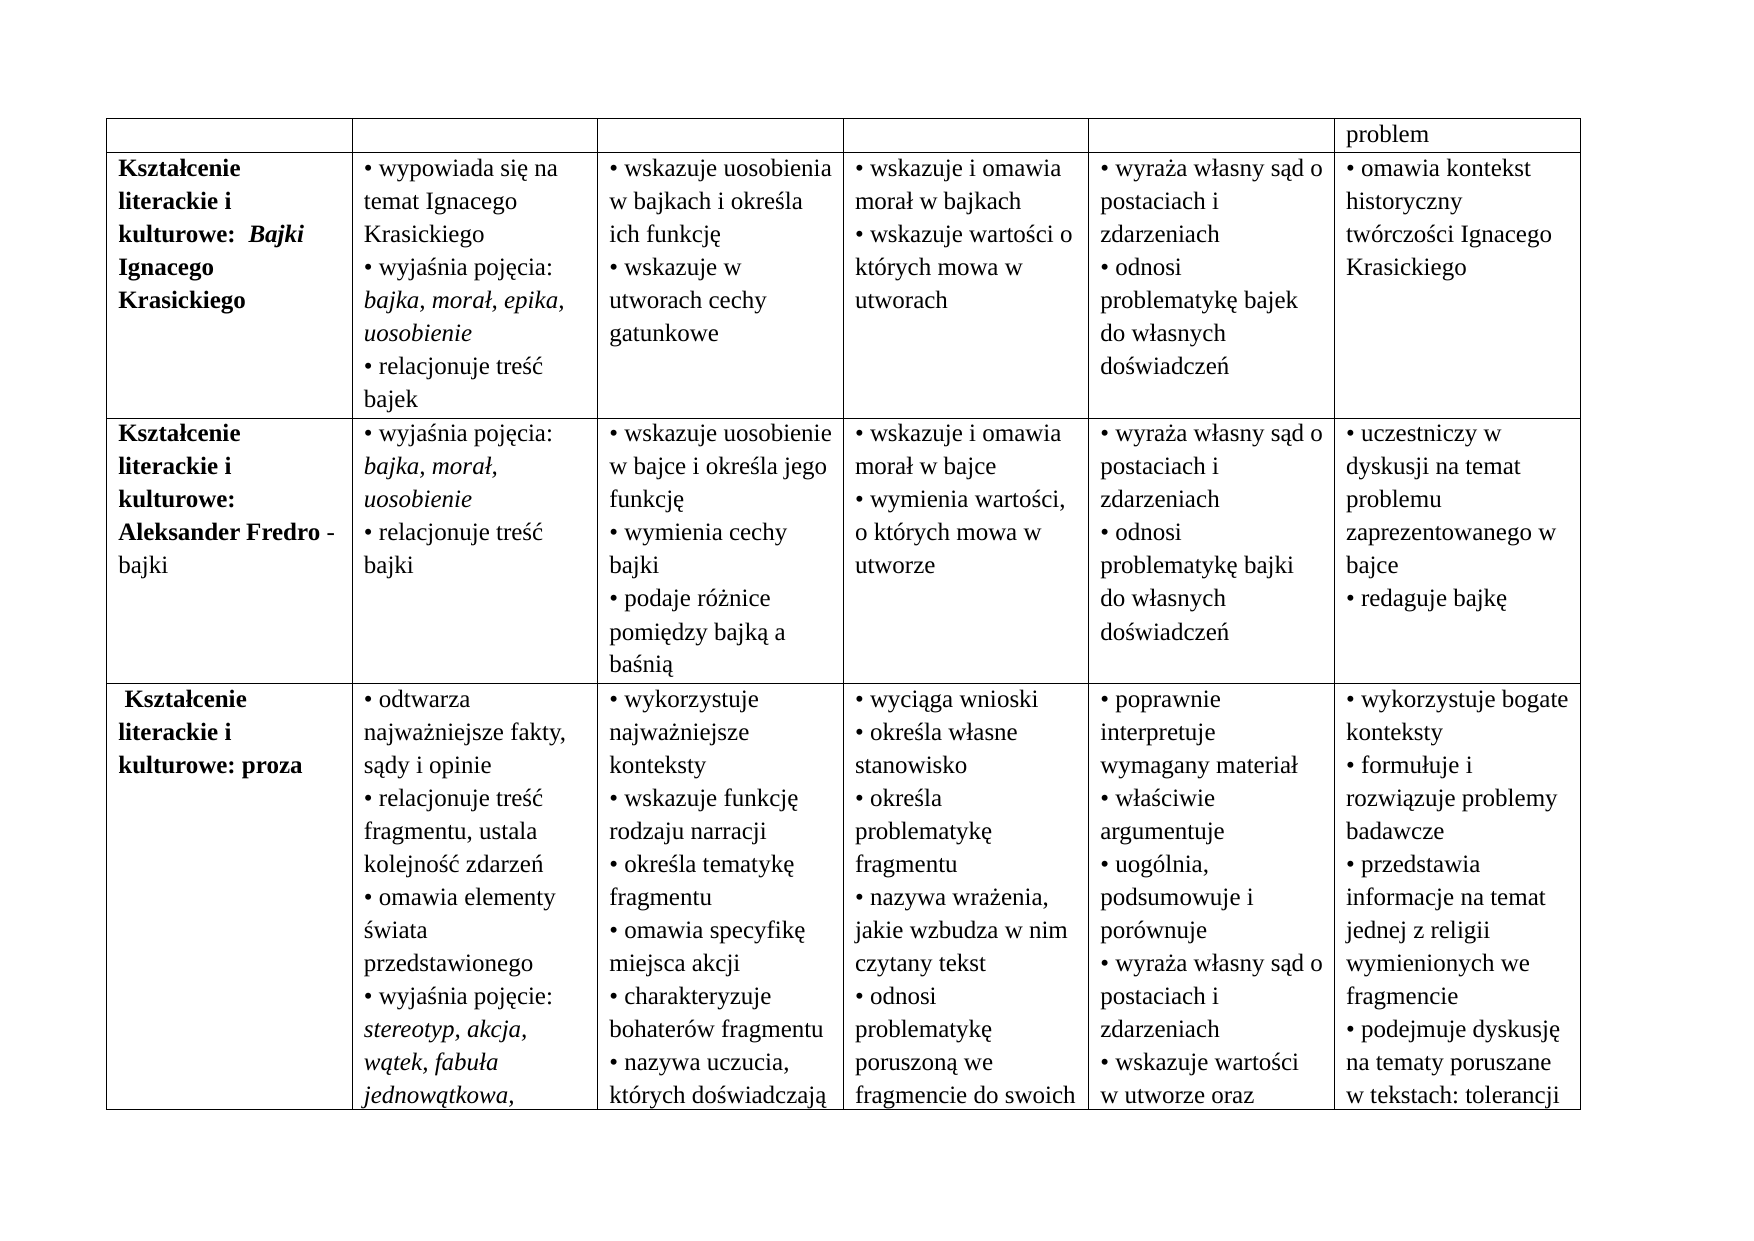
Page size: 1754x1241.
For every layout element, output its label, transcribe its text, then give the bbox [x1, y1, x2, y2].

table_cell [844, 119, 1088, 152]
table_cell • wskazuje i omawia morał w bajkach • wskazuje wartości o których mowa w utworach [844, 153, 1088, 417]
table_cell • wypowiada się na temat Ignacego Krasickiego • wyjaśnia pojęcia: bajka, morał, epika, uosobienie • relacjonuje treść bajek [353, 153, 597, 417]
table_cell • wskazuje i omawia morał w bajce • wymienia wartości, o których mowa w utworze [844, 419, 1088, 683]
table_cell [598, 119, 843, 152]
table_cell • wskazuje uosobienie w bajce i określa jego funkcję • wymienia cechy bajki • podaje różnice pomiędzy bajką a baśnią [598, 419, 843, 683]
table_cell • wyraża własny sąd o postaciach i zdarzeniach • odnosi problematykę bajek do własnych doświadczeń [1089, 153, 1334, 417]
table_cell • wyraża własny sąd o postaciach i zdarzeniach • odnosi problematykę bajki do własnych doświadczeń [1089, 419, 1334, 683]
table_cell [353, 119, 597, 152]
table_cell Kształcenie literackie i kulturowe: Bajki Ignacego Krasickiego [107, 153, 352, 417]
table_cell problem [1335, 119, 1580, 152]
table_cell • wykorzystuje najważniejsze konteksty • wskazuje funkcję rodzaju narracji • określa tematykę fragmentu • omawia specyfikę miejsca akcji • charakteryzuje bohaterów fragmentu • nazywa uczucia, których doświadczają [598, 684, 843, 1109]
table_cell • odtwarza najważniejsze fakty, sądy i opinie • relacjonuje treść fragmentu, ustala kolejność zdarzeń • omawia elementy świata przedstawionego • wyjaśnia pojęcie: stereotyp, akcja, wątek, fabuła jednowątkowa, [353, 684, 597, 1109]
table_cell Kształcenie literackie i kulturowe: Aleksander Fredro - bajki [107, 419, 352, 683]
table_cell • wykorzystuje bogate konteksty • formułuje i rozwiązuje problemy badawcze • przedstawia informacje na temat jednej z religii wymienionych we fragmencie • podejmuje dyskusję na tematy poruszane w tekstach: tolerancji [1335, 684, 1580, 1109]
table_cell [1089, 119, 1334, 152]
table_cell • uczestniczy w dyskusji na temat problemu zaprezentowanego w bajce • redaguje bajkę [1335, 419, 1580, 683]
table_cell • wyciąga wnioski • określa własne stanowisko • określa problematykę fragmentu • nazywa wrażenia, jakie wzbudza w nim czytany tekst • odnosi problematykę poruszoną we fragmencie do swoich [844, 684, 1088, 1109]
table_cell • omawia kontekst historyczny twórczości Ignacego Krasickiego [1335, 153, 1580, 417]
table_cell • wyjaśnia pojęcia: bajka, morał, uosobienie • relacjonuje treść bajki [353, 419, 597, 683]
table_cell [107, 119, 352, 152]
table_cell Kształcenie literackie i kulturowe: proza [107, 684, 352, 1109]
table_cell • poprawnie interpretuje wymagany materiał • właściwie argumentuje • uogólnia, podsumowuje i porównuje • wyraża własny sąd o postaciach i zdarzeniach • wskazuje wartości w utworze oraz [1089, 684, 1334, 1109]
table_cell • wskazuje uosobienia w bajkach i określa ich funkcję • wskazuje w utworach cechy gatunkowe [598, 153, 843, 417]
